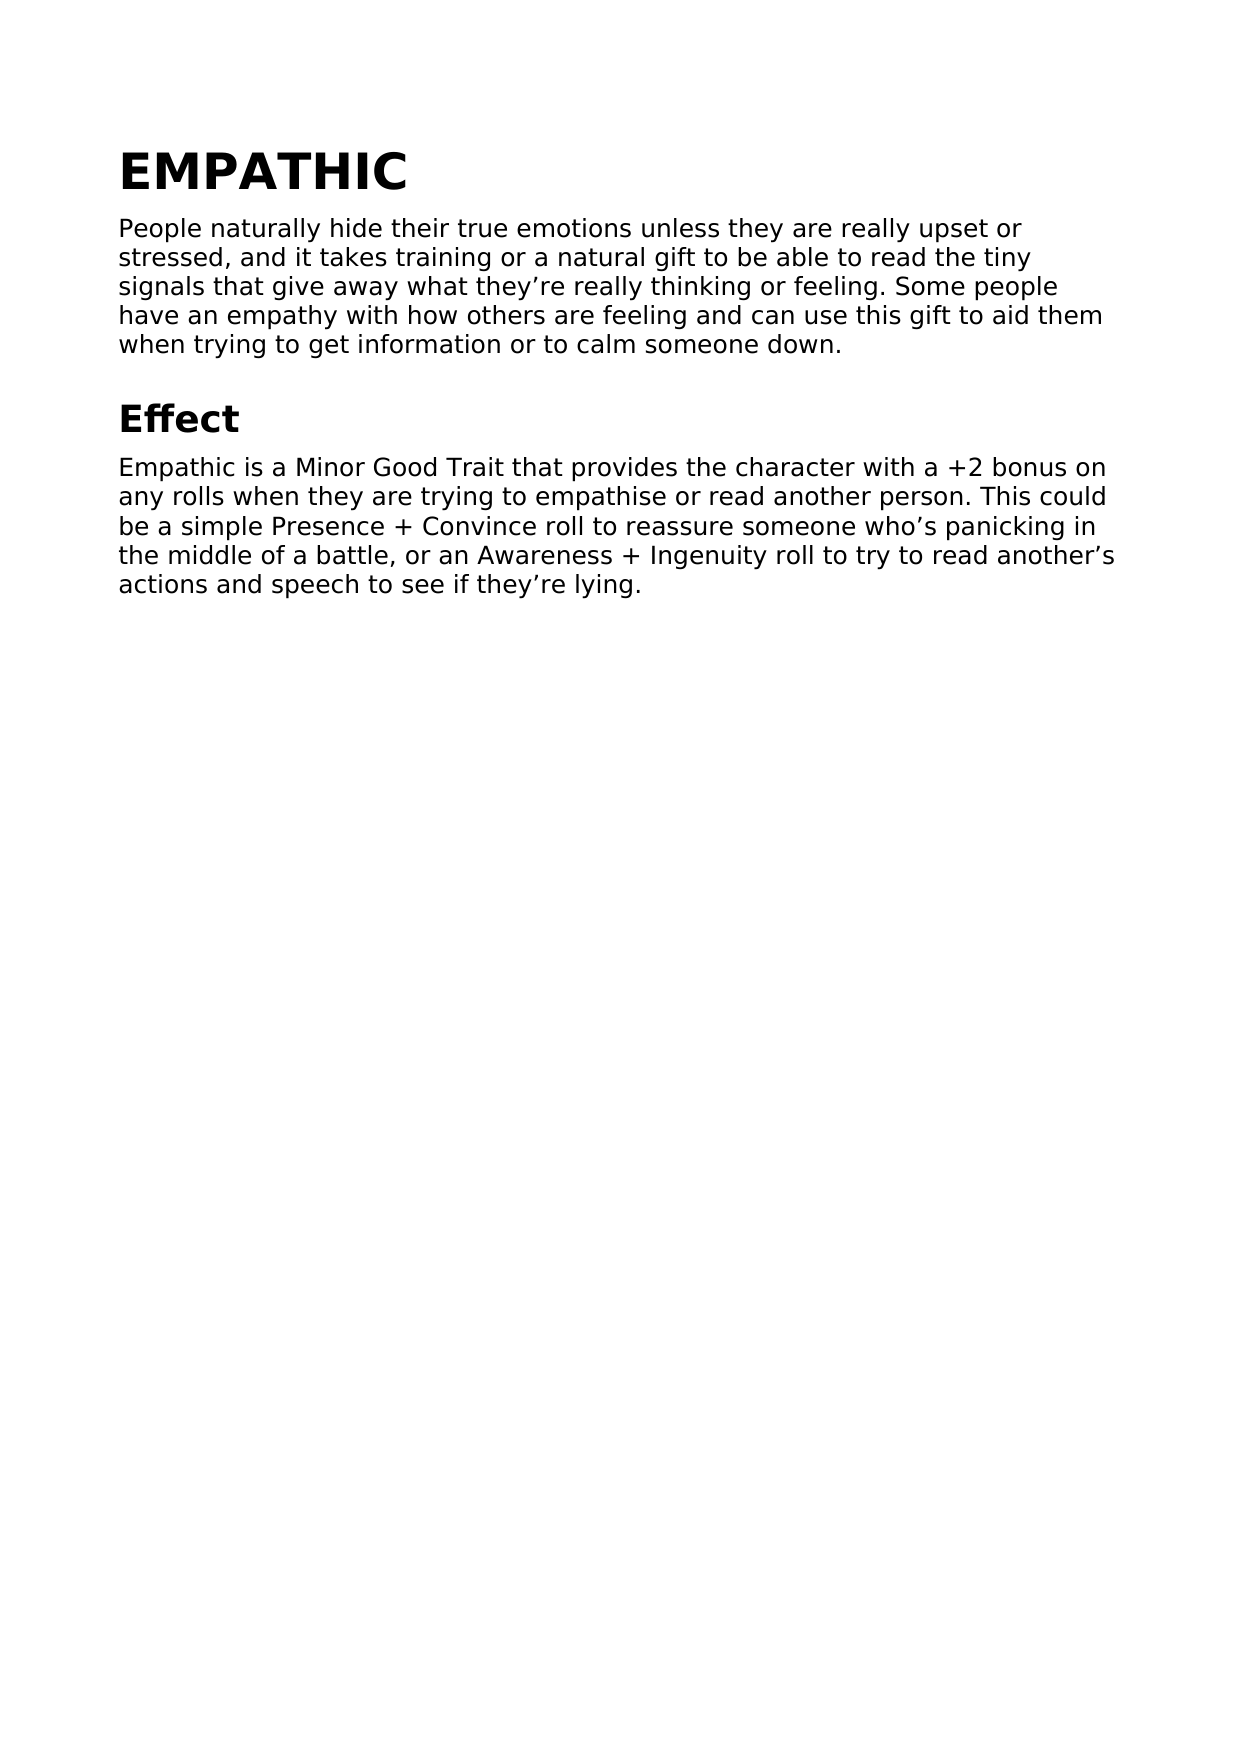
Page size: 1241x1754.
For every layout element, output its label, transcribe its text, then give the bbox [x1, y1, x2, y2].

text People naturally hide their true emotions unless they are really upset or stressed, and it takes training or a natural gift to be able to read the tiny signals that give away what they’re really thinking or feeling. Some people have an empathy with how others are feeling and can use this gift to aid them when trying to get information or to calm someone down. [118, 214, 1122, 360]
subtitle Effect [118, 397, 1122, 441]
text Empathic is a Minor Good Trait that provides the character with a +2 bonus on any rolls when they are trying to empathise or read another person. This could be a simple Presence + Convince roll to reassure someone who’s panicking in the middle of a battle, or an Awareness + Ingenuity roll to try to read another’s actions and speech to see if they’re lying. [118, 453, 1122, 599]
subtitle EMPATHIC [118, 143, 1122, 201]
